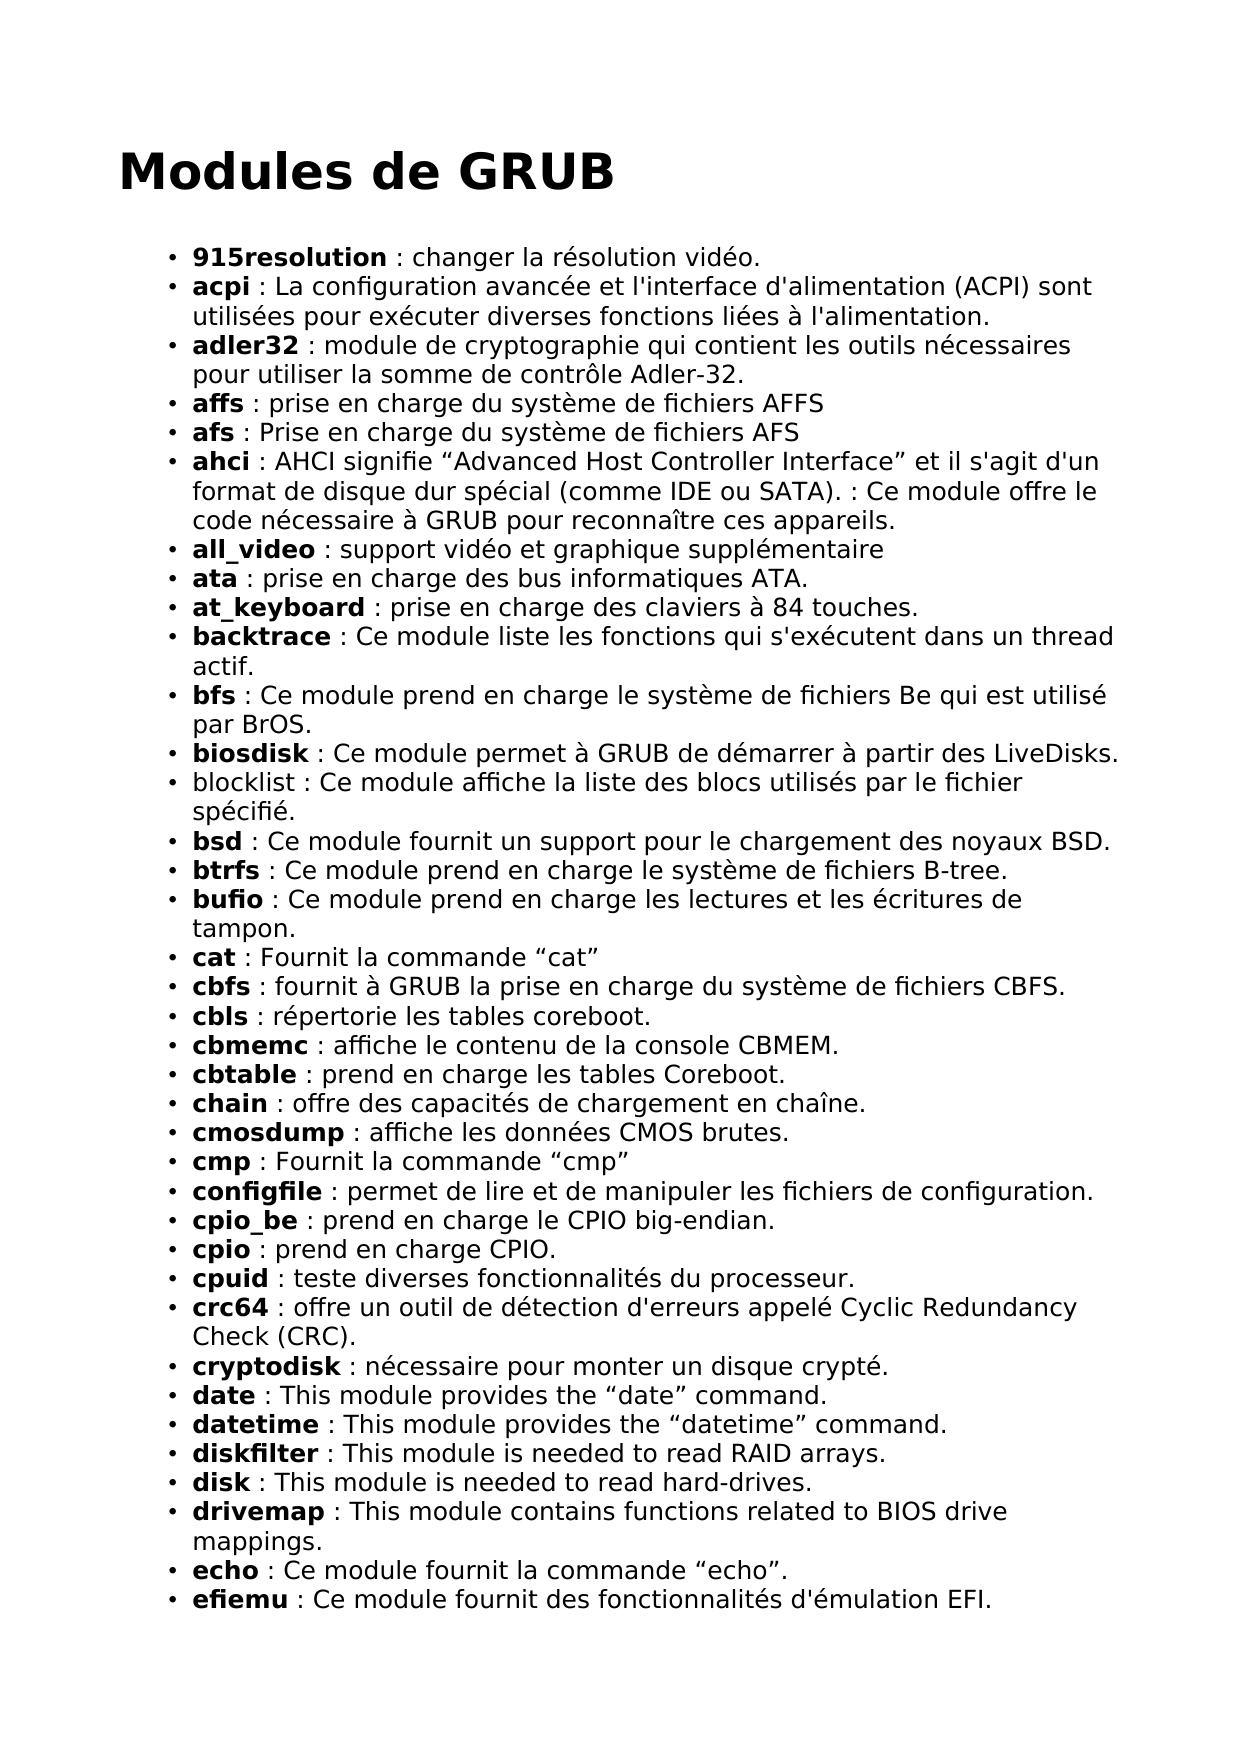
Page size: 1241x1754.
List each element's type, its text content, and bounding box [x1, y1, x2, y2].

list cryptodisk : nécessaire pour monter un disque crypté. [177, 1352, 1122, 1381]
list bsd : Ce module fournit un support pour le chargement des noyaux BSD. [177, 827, 1122, 856]
list ata : prise en charge des bus informatiques ATA. [177, 564, 1122, 593]
list btrfs : Ce module prend en charge le système de fichiers B-tree. [177, 856, 1122, 885]
list backtrace : Ce module liste les fonctions qui s'exécutent dans un thread actif. [177, 622, 1122, 681]
list echo : Ce module fournit la commande “echo”. [177, 1556, 1122, 1585]
list crc64 : offre un outil de détection d'erreurs appelé Cyclic Redundancy Check (CRC). [177, 1293, 1122, 1352]
list cpio : prend en charge CPIO. [177, 1235, 1122, 1264]
list afs : Prise en charge du système de fichiers AFS [177, 418, 1122, 447]
list configfile : permet de lire et de manipuler les fichiers de configuration. [177, 1177, 1122, 1206]
list datetime : This module provides the “datetime” command. [177, 1410, 1122, 1439]
list bufio : Ce module prend en charge les lectures et les écritures de tampon. [177, 885, 1122, 943]
list disk : This module is needed to read hard-drives. [177, 1468, 1122, 1497]
subtitle Modules de GRUB [118, 143, 1122, 201]
list biosdisk : Ce module permet à GRUB de démarrer à partir des LiveDisks. [177, 739, 1122, 768]
list affs : prise en charge du système de fichiers AFFS [177, 389, 1122, 418]
list blocklist : Ce module affiche la liste des blocs utilisés par le fichier spécifié. [177, 768, 1122, 827]
list cpio_be : prend en charge le CPIO big-endian. [177, 1206, 1122, 1235]
list cpuid : teste diverses fonctionnalités du processeur. [177, 1264, 1122, 1293]
list cmp : Fournit la commande “cmp” [177, 1147, 1122, 1177]
list cbfs : fournit à GRUB la prise en charge du système de fichiers CBFS. [177, 972, 1122, 1002]
list adler32 : module de cryptographie qui contient les outils nécessaires pour utiliser la somme de contrôle Adler-32. [177, 331, 1122, 389]
list 915resolution : changer la résolution vidéo. [177, 243, 1122, 272]
list diskfilter : This module is needed to read RAID arrays. [177, 1439, 1122, 1468]
list cmosdump : affiche les données CMOS brutes. [177, 1118, 1122, 1147]
list drivemap : This module contains functions related to BIOS drive mappings. [177, 1497, 1122, 1556]
list cat : Fournit la commande “cat” [177, 943, 1122, 972]
list cbtable : prend en charge les tables Coreboot. [177, 1060, 1122, 1089]
list at_keyboard : prise en charge des claviers à 84 touches. [177, 593, 1122, 622]
list ahci : AHCI signifie “Advanced Host Controller Interface” et il s'agit d'un format de disque dur spécial (comme IDE ou SATA). : Ce module offre le code nécessaire à GRUB pour reconnaître ces appareils. [177, 447, 1122, 535]
list cbmemc : affiche le contenu de la console CBMEM. [177, 1031, 1122, 1060]
list acpi : La configuration avancée et l'interface d'alimentation (ACPI) sont utilisées pour exécuter diverses fonctions liées à l'alimentation. [177, 272, 1122, 331]
list cbls : répertorie les tables coreboot. [177, 1002, 1122, 1031]
list chain : offre des capacités de chargement en chaîne. [177, 1089, 1122, 1118]
list bfs : Ce module prend en charge le système de fichiers Be qui est utilisé par BrOS. [177, 681, 1122, 739]
list date : This module provides the “date” command. [177, 1381, 1122, 1410]
list all_video : support vidéo et graphique supplémentaire [177, 535, 1122, 564]
list efiemu : Ce module fournit des fonctionnalités d'émulation EFI. [177, 1585, 1122, 1614]
